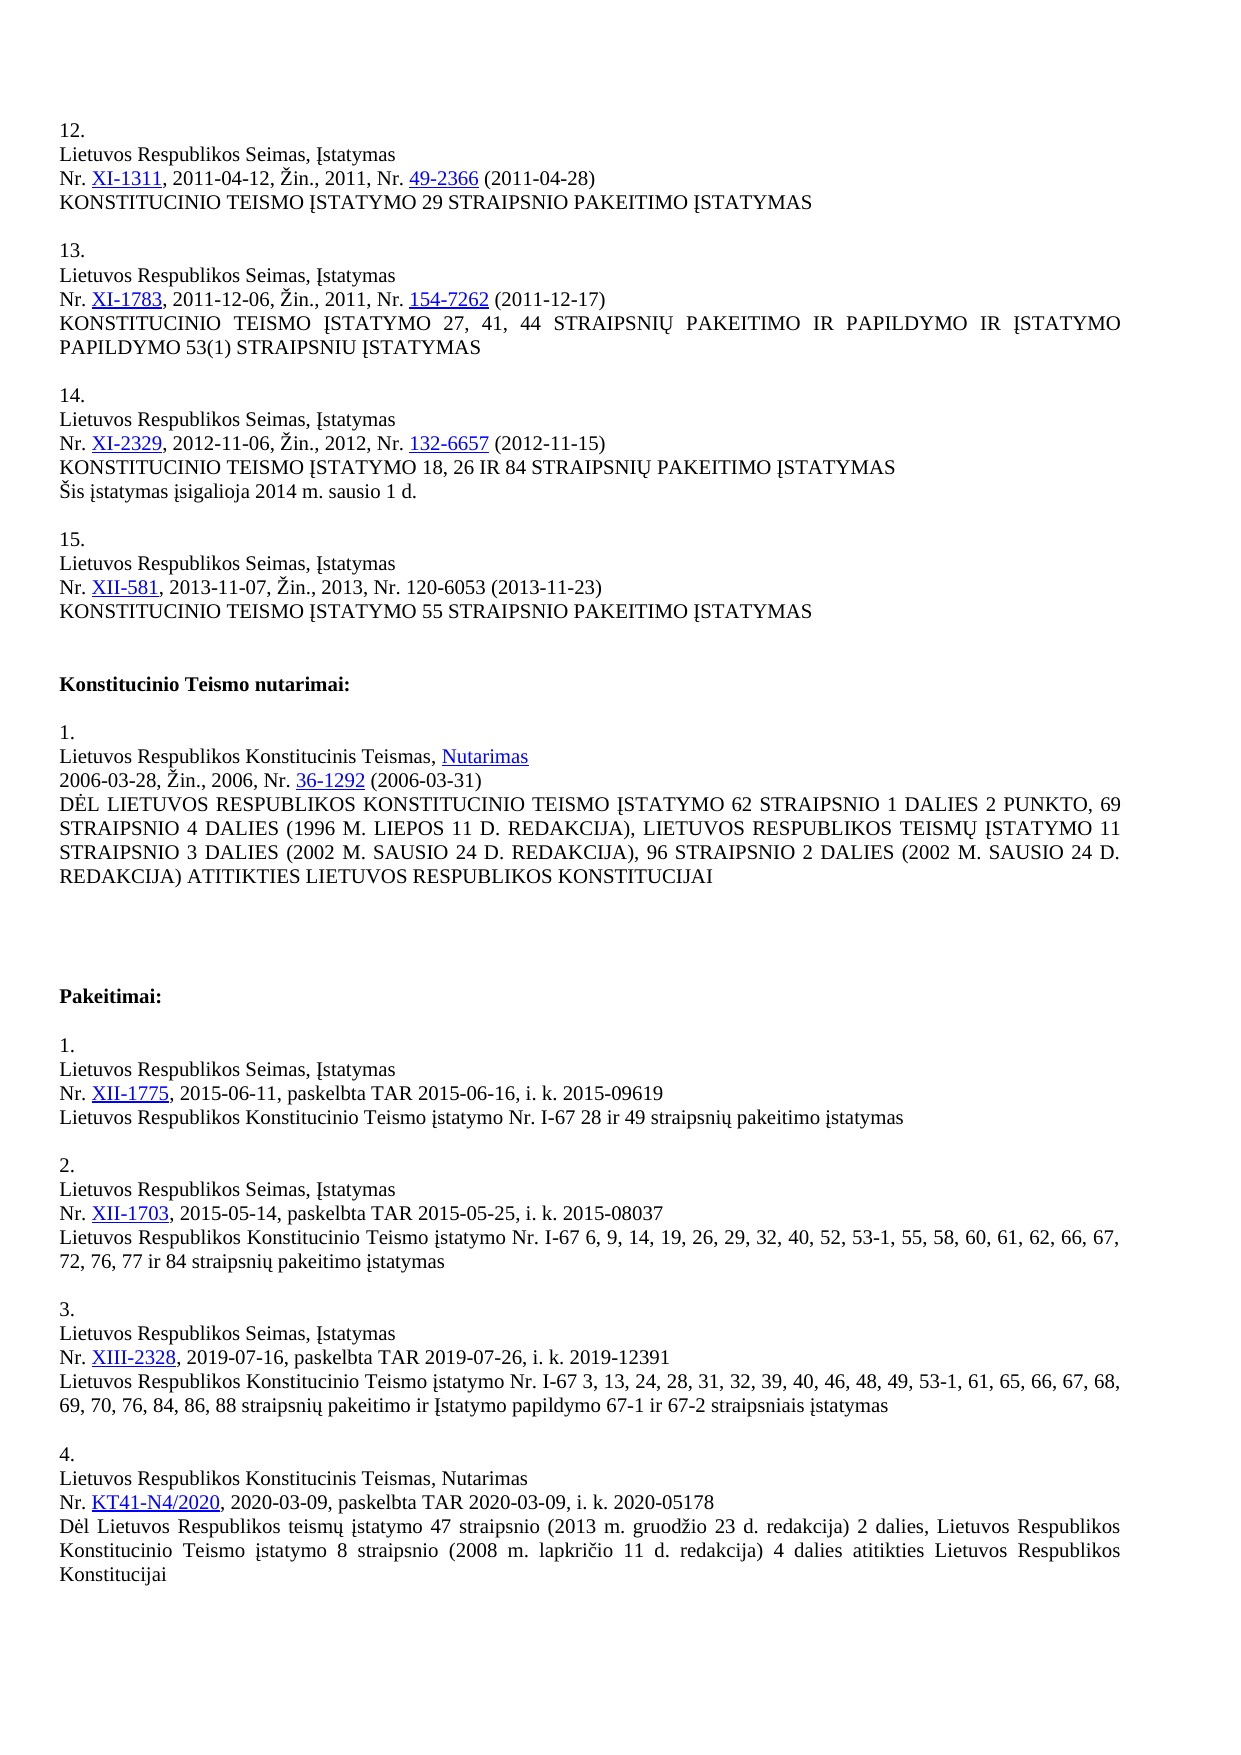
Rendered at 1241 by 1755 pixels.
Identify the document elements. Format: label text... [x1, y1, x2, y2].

text 1. [59, 720, 1122, 744]
text 12. [59, 118, 1122, 142]
text Nr. XI-1783, 2011-12-06, Žin., 2011, Nr. 154-7262 (2011-12-17) [59, 287, 1122, 311]
text Lietuvos Respublikos Seimas, Įstatymas [59, 1177, 1122, 1201]
text Lietuvos Respublikos Seimas, Įstatymas [59, 262, 1122, 287]
text Lietuvos Respublikos Seimas, Įstatymas [59, 551, 1122, 575]
text Lietuvos Respublikos Seimas, Įstatymas [59, 142, 1122, 166]
text Lietuvos Respublikos Konstitucinis Teismas, Nutarimas [59, 744, 1122, 768]
text Konstitucinio Teismo nutarimai: [59, 672, 1122, 696]
text Lietuvos Respublikos Seimas, Įstatymas [59, 1321, 1122, 1345]
text Nr. XI-1311, 2011-04-12, Žin., 2011, Nr. 49-2366 (2011-04-28) [59, 166, 1122, 190]
text Šis įstatymas įsigalioja 2014 m. sausio 1 d. [59, 479, 1122, 503]
text KONSTITUCINIO TEISMO ĮSTATYMO 27, 41, 44 STRAIPSNIŲ PAKEITIMO IR PAPILDYMO IR ĮSTATYMO PAPILDYMO 53(1) STRAIPSNIU ĮSTATYMAS [59, 311, 1122, 359]
text Nr. KT41-N4/2020, 2020-03-09, paskelbta TAR 2020-03-09, i. k. 2020-05178 [59, 1490, 1122, 1514]
text DĖL LIETUVOS RESPUBLIKOS KONSTITUCINIO TEISMO ĮSTATYMO 62 STRAIPSNIO 1 DALIES 2 PUNKTO, 69 STRAIPSNIO 4 DALIES (1996 M. LIEPOS 11 D. REDAKCIJA), LIETUVOS RESPUBLIKOS TEISMŲ ĮSTATYMO 11 STRAIPSNIO 3 DALIES (2002 M. SAUSIO 24 D. REDAKCIJA), 96 STRAIPSNIO 2 DALIES (2002 M. SAUSIO 24 D. REDAKCIJA) ATITIKTIES LIETUVOS RESPUBLIKOS KONSTITUCIJAI [59, 792, 1122, 888]
text Lietuvos Respublikos Konstitucinis Teismas, Nutarimas [59, 1466, 1122, 1490]
text 3. [59, 1297, 1122, 1321]
text 13. [59, 238, 1122, 262]
text Nr. XII-1703, 2015-05-14, paskelbta TAR 2015-05-25, i. k. 2015-08037 [59, 1201, 1122, 1225]
text 15. [59, 527, 1122, 551]
text 2006-03-28, Žin., 2006, Nr. 36-1292 (2006-03-31) [59, 768, 1122, 792]
text Nr. XIII-2328, 2019-07-16, paskelbta TAR 2019-07-26, i. k. 2019-12391 [59, 1345, 1122, 1369]
text 14. [59, 383, 1122, 407]
text KONSTITUCINIO TEISMO ĮSTATYMO 55 STRAIPSNIO PAKEITIMO ĮSTATYMAS [59, 599, 1122, 623]
text Nr. XII-1775, 2015-06-11, paskelbta TAR 2015-06-16, i. k. 2015-09619 [59, 1081, 1122, 1105]
text 2. [59, 1153, 1122, 1177]
text Dėl Lietuvos Respublikos teismų įstatymo 47 straipsnio (2013 m. gruodžio 23 d. redakcija) 2 dalies, Lietuvos Respublikos Konstitucinio Teismo įstatymo 8 straipsnio (2008 m. lapkričio 11 d. redakcija) 4 dalies atitikties Lietuvos Respublikos Konstitucijai [59, 1514, 1122, 1586]
text Lietuvos Respublikos Konstitucinio Teismo įstatymo Nr. I-67 6, 9, 14, 19, 26, 29, 32, 40, 52, 53-1, 55, 58, 60, 61, 62, 66, 67, 72, 76, 77 ir 84 straipsnių pakeitimo įstatymas [59, 1225, 1122, 1273]
text Nr. XII-581, 2013-11-07, Žin., 2013, Nr. 120-6053 (2013-11-23) [59, 575, 1122, 599]
text Pakeitimai: [59, 984, 1122, 1008]
text Lietuvos Respublikos Seimas, Įstatymas [59, 407, 1122, 431]
text Lietuvos Respublikos Konstitucinio Teismo įstatymo Nr. I-67 28 ir 49 straipsnių pakeitimo įstatymas [59, 1105, 1122, 1129]
text KONSTITUCINIO TEISMO ĮSTATYMO 29 STRAIPSNIO PAKEITIMO ĮSTATYMAS [59, 190, 1122, 214]
text 1. [59, 1032, 1122, 1057]
text 4. [59, 1442, 1122, 1466]
text Nr. XI-2329, 2012-11-06, Žin., 2012, Nr. 132-6657 (2012-11-15) [59, 431, 1122, 455]
text KONSTITUCINIO TEISMO ĮSTATYMO 18, 26 IR 84 STRAIPSNIŲ PAKEITIMO ĮSTATYMAS [59, 455, 1122, 479]
text Lietuvos Respublikos Seimas, Įstatymas [59, 1057, 1122, 1081]
text Lietuvos Respublikos Konstitucinio Teismo įstatymo Nr. I-67 3, 13, 24, 28, 31, 32, 39, 40, 46, 48, 49, 53-1, 61, 65, 66, 67, 68, 69, 70, 76, 84, 86, 88 straipsnių pakeitimo ir Įstatymo papildymo 67-1 ir 67-2 straipsniais įstatymas [59, 1369, 1122, 1417]
